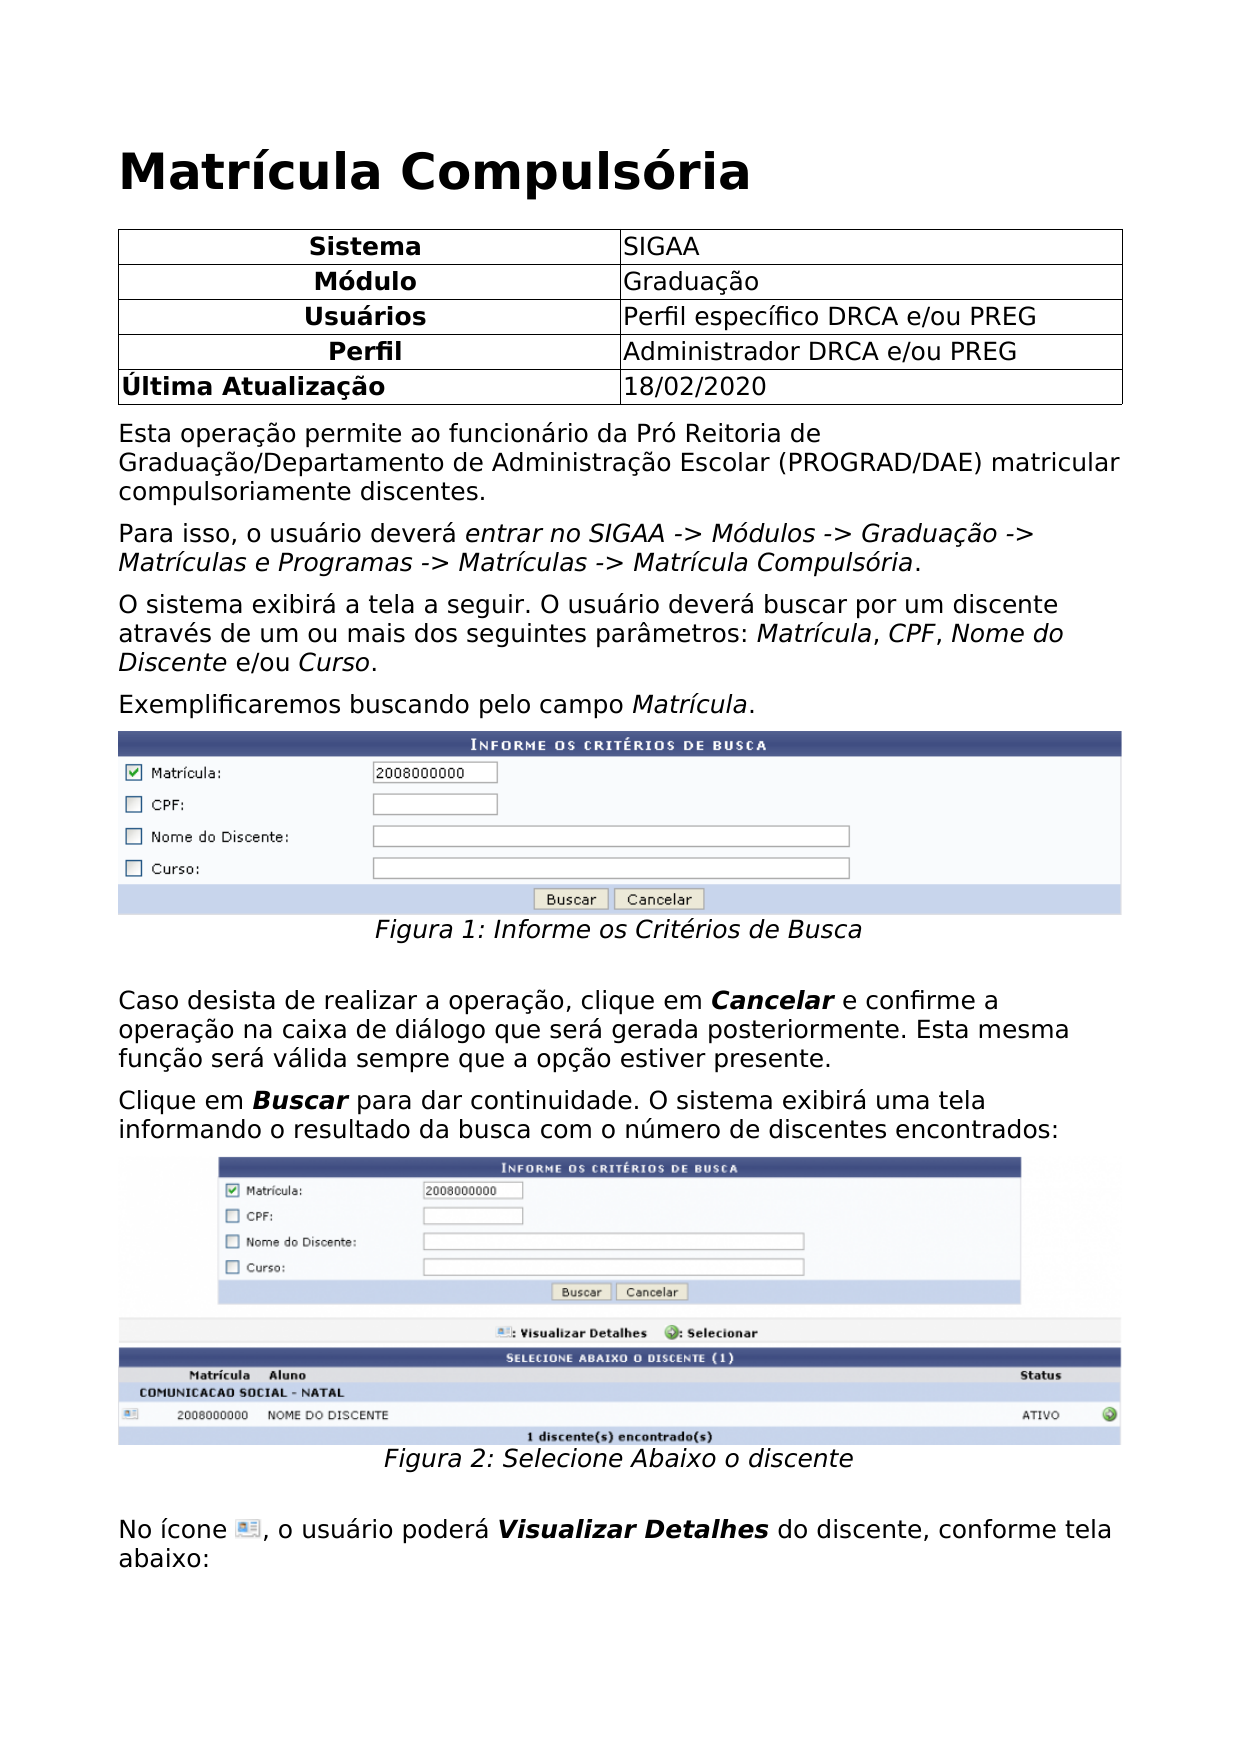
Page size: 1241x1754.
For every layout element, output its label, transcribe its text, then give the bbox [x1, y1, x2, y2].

table_cell Perfil específico DRCA e/ou PREG [621, 300, 1122, 334]
table_header Sistema [119, 230, 620, 264]
table_cell Perfil [119, 335, 620, 369]
subtitle Matrícula Compulsória [118, 143, 1122, 201]
text O sistema exibirá a tela a seguir. O usuário deverá buscar por um discente através de um ou mais dos seguintes parâmetros: Matrícula, CPF, Nome do Discente e/ou Curso. [118, 590, 1122, 677]
table_cell 18/02/2020 [621, 370, 1122, 404]
table_cell Módulo [119, 265, 620, 299]
text Clique em Buscar para dar continuidade. O sistema exibirá uma tela informando o resultado da busca com o número de discentes encontrados: [118, 1086, 1122, 1144]
text Figura 2: Selecione Abaixo o discente [118, 1445, 1122, 1473]
text No ícone , o usuário poderá Visualizar Detalhes do discente, conforme tela abaixo: [118, 1515, 1122, 1573]
picture [118, 731, 1123, 915]
text Figura 1: Informe os Critérios de Busca [118, 915, 1122, 944]
text Exemplificaremos buscando pelo campo Matrícula. [118, 690, 1122, 719]
table_cell Administrador DRCA e/ou PREG [621, 335, 1122, 369]
table_header SIGAA [621, 230, 1122, 264]
table_cell Graduação [621, 265, 1122, 299]
text Caso desista de realizar a operação, clique em Cancelar e confirme a operação na caixa de diálogo que será gerada posteriormente. Esta mesma função será válida sempre que a opção estiver presente. [118, 986, 1122, 1073]
table_cell Última Atualização [119, 370, 620, 404]
picture [118, 1156, 1123, 1445]
table_cell Usuários [119, 300, 620, 334]
picture [235, 1519, 262, 1539]
text Para isso, o usuário deverá entrar no SIGAA -> Módulos -> Graduação -> Matrículas e Programas -> Matrículas -> Matrícula Compulsória. [118, 519, 1122, 577]
text Esta operação permite ao funcionário da Pró Reitoria de Graduação/Departamento de Administração Escolar (PROGRAD/DAE) matricular compulsoriamente discentes. [118, 419, 1122, 507]
